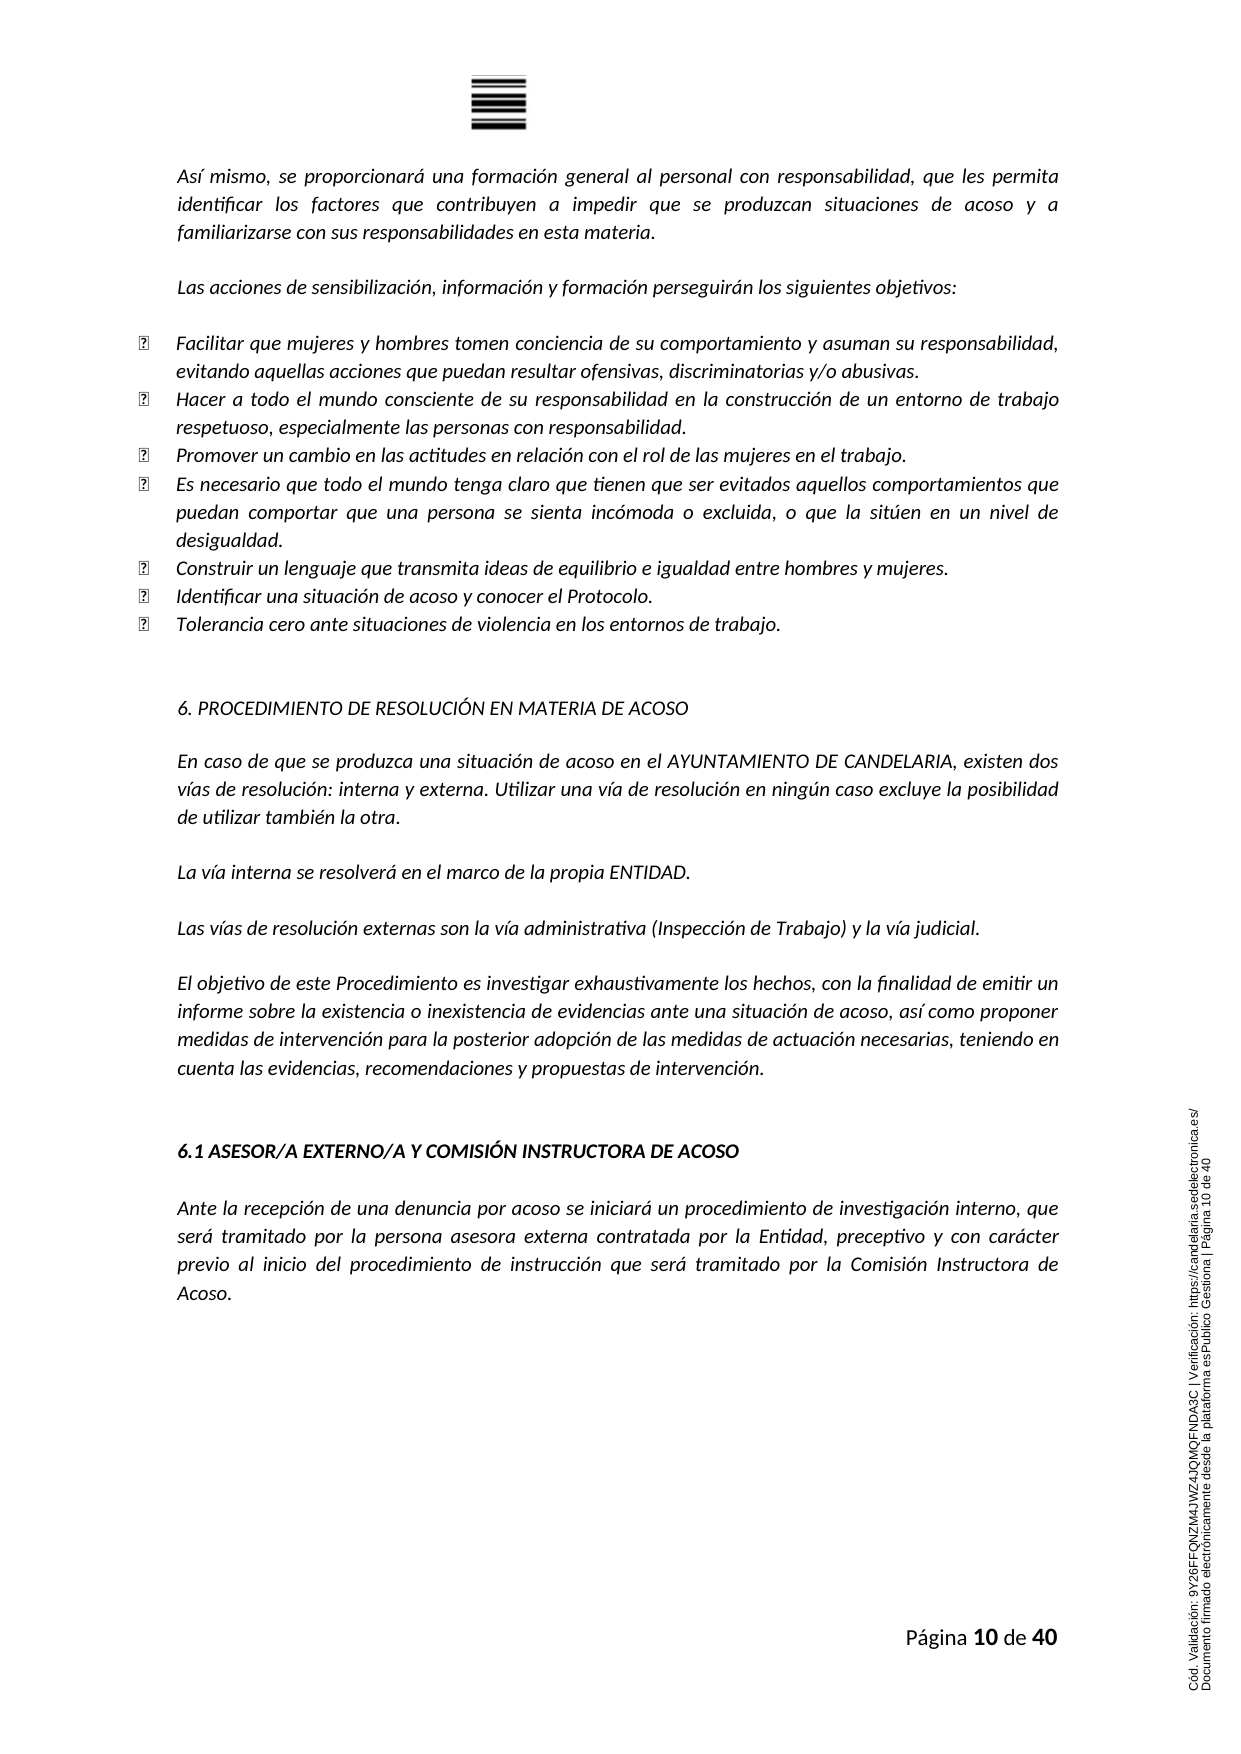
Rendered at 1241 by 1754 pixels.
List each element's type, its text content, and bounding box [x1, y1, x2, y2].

text En caso de que se produzca una situación de acoso en el AYUNTAMIENTO DE CANDELARIA, existen dos vías de resolución: interna y externa. Utilizar una vía de resolución en ningún caso excluye la posibilidad de utilizar también la otra. [177, 748, 1062, 829]
text Las vías de resolución externas son la vía administrativa (Inspección de Trabajo) y la vía judicial. [177, 915, 1062, 940]
list Facilitar que mujeres y hombres tomen conciencia de su comportamiento y asuman su responsabilidad, evitando aquellas acciones que puedan resultar ofensivas, discriminatorias y/o abusivas. [138, 330, 1062, 383]
list Hacer a todo el mundo consciente de su responsabilidad en la construcción de un entorno de trabajo respetuoso, especialmente las personas con responsabilidad. [138, 386, 1062, 440]
list Identificar una situación de acoso y conocer el Protocolo. [138, 583, 1062, 609]
text Así mismo, se proporcionará una formación general al personal con responsabilidad, que les permita identificar los factores que contribuyen a impedir que se produzcan situaciones de acoso y a familiarizarse con sus responsabilidades en esta materia. [177, 163, 1062, 244]
list Es necesario que todo el mundo tenga claro que tienen que ser evitados aquellos comportamientos que puedan comportar que una persona se sienta incómoda o excluida, o que la sitúen en un nivel de desigualdad. [138, 471, 1062, 552]
subtitle 6.1 ASESOR/A EXTERNO/A Y COMISIÓN INSTRUCTORA DE ACOSO [177, 1138, 1039, 1163]
list Promover un cambio en las actitudes en relación con el rol de las mujeres en el trabajo. [138, 442, 1062, 468]
text Ante la recepción de una denuncia por acoso se iniciará un procedimiento de investigación interno, que será tramitado por la persona asesora externa contratada por la Entidad, preceptivo y con carácter previo al inicio del procedimiento de instrucción que será tramitado por la Comisión Instructora de Acoso. [177, 1195, 1062, 1305]
text 6. PROCEDIMIENTO DE RESOLUCIÓN EN MATERIA DE ACOSO [177, 696, 1038, 721]
text El objetivo de este Procedimiento es investigar exhaustivamente los hechos, con la finalidad de emitir un informe sobre la existencia o inexistencia de evidencias ante una situación de acoso, así como proponer medidas de intervención para la posterior adopción de las medidas de actuación necesarias, teniendo en cuenta las evidencias, recomendaciones y propuestas de intervención. [177, 970, 1062, 1080]
text Las acciones de sensibilización, información y formación perseguirán los siguientes objetivos: [177, 274, 1062, 300]
list Construir un lenguaje que transmita ideas de equilibrio e igualdad entre hombres y mujeres. [138, 555, 1062, 581]
text La vía interna se resolverá en el marco de la propia ENTIDAD. [177, 859, 1062, 885]
list Tolerancia cero ante situaciones de violencia en los entornos de trabajo. [138, 612, 1062, 637]
